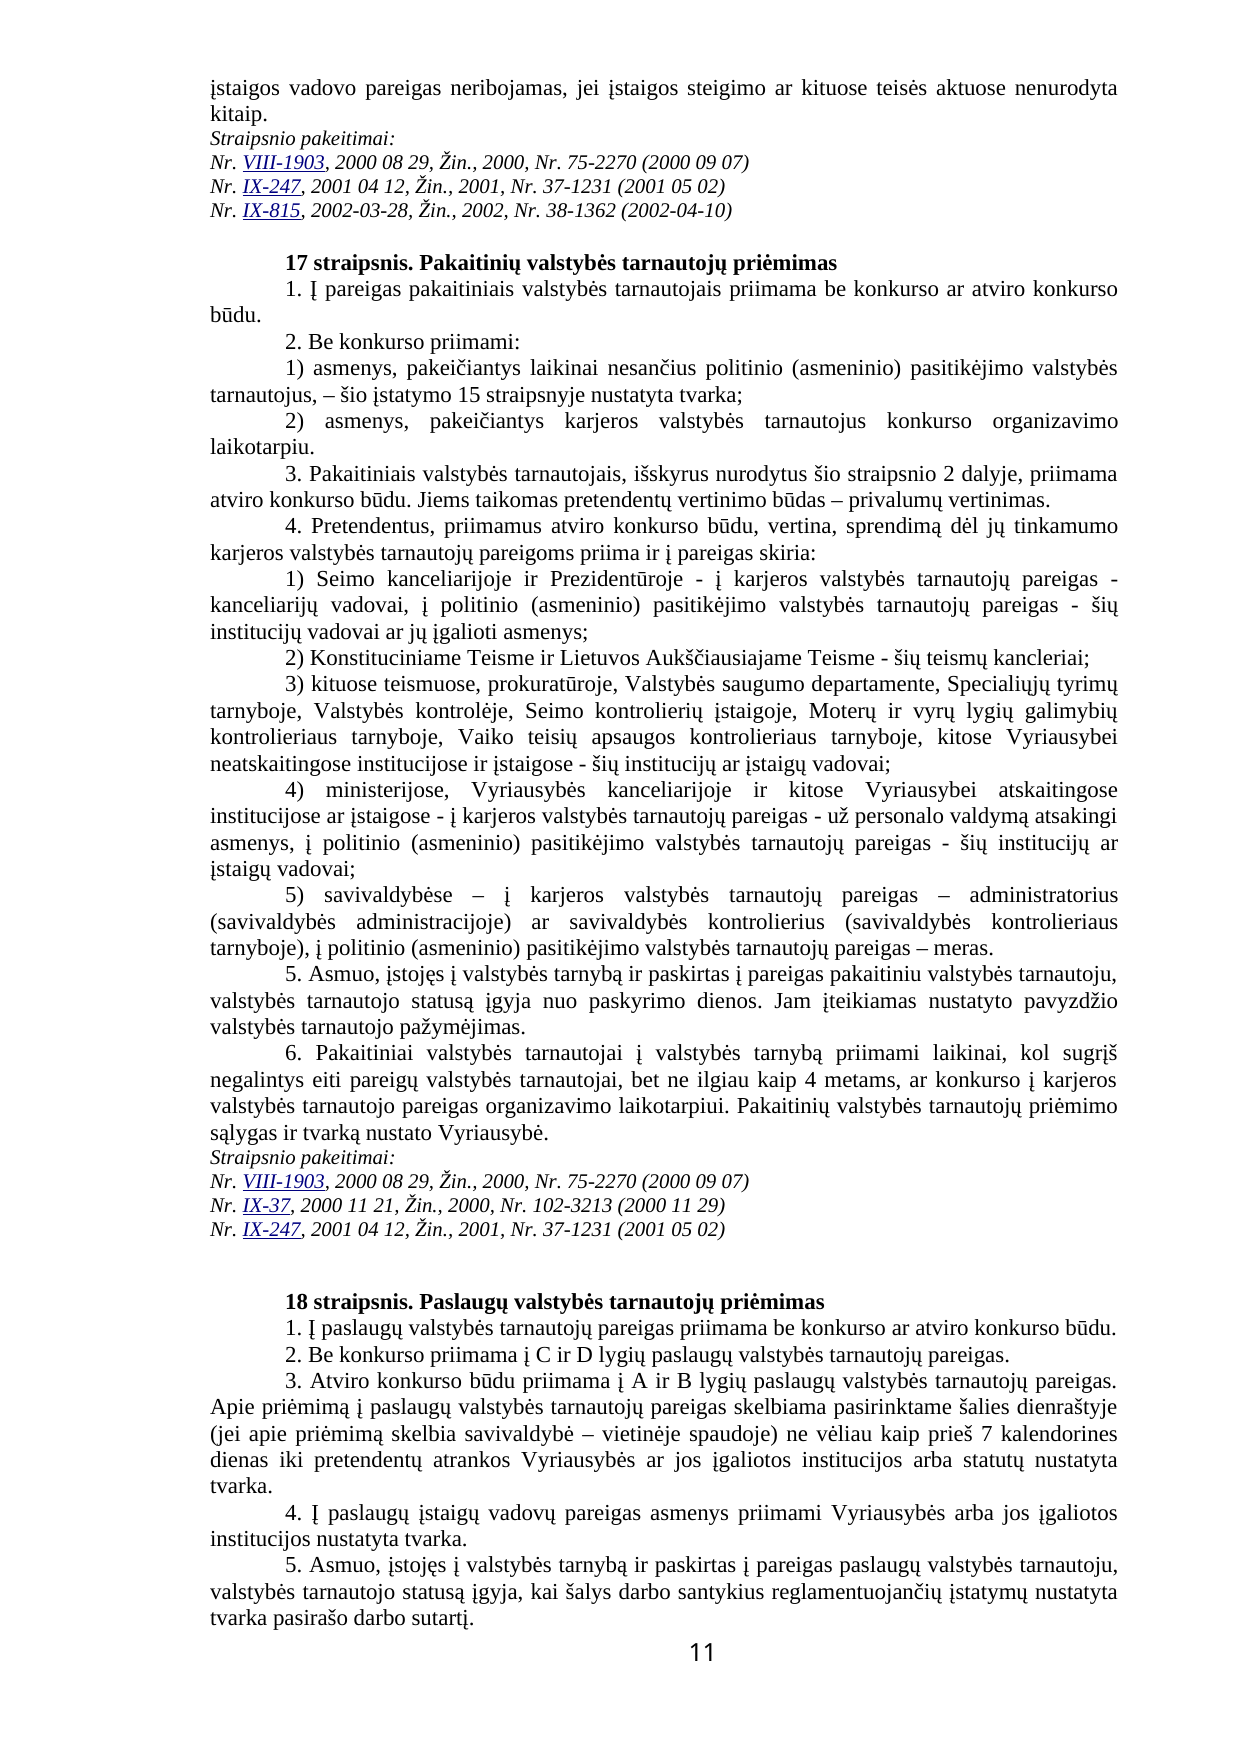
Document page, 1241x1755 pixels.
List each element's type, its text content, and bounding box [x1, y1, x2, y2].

text 4) ministerijose, Vyriausybės kanceliarijoje ir kitose Vyriausybei atskaitingose institucijose ar įstaigose - į karjeros valstybės tarnautojų pareigas - už personalo valdymą atsakingi asmenys, į politinio (asmeninio) pasitikėjimo valstybės tarnautojų pareigas - šių institucijų ar įstaigų vadovai; [210, 776, 1119, 881]
text Nr. VIII-1903, 2000 08 29, Žin., 2000, Nr. 75-2270 (2000 09 07) [210, 150, 1119, 174]
text įstaigos vadovo pareigas neribojamas, jei įstaigos steigimo ar kituose teisės aktuose nenurodyta kitaip. [210, 73, 1119, 126]
text 5) savivaldybėse – į karjeros valstybės tarnautojų pareigas – administratorius (savivaldybės administracijoje) ar savivaldybės kontrolierius (savivaldybės kontrolieriaus tarnyboje), į politinio (asmeninio) pasitikėjimo valstybės tarnautojų pareigas – meras. [210, 881, 1119, 960]
text 18 straipsnis. Paslaugų valstybės tarnautojų priėmimas [210, 1288, 1119, 1314]
text Straipsnio pakeitimai: [210, 1145, 1119, 1169]
text 5. Asmuo, įstojęs į valstybės tarnybą ir paskirtas į pareigas pakaitiniu valstybės tarnautoju, valstybės tarnautojo statusą įgyja nuo paskyrimo dienos. Jam įteikiamas nustatyto pavyzdžio valstybės tarnautojo pažymėjimas. [210, 960, 1119, 1039]
text 1. Į pareigas pakaitiniais valstybės tarnautojais priimama be konkurso ar atviro konkurso būdu. [210, 275, 1119, 328]
text 17 straipsnis. Pakaitinių valstybės tarnautojų priėmimas [210, 249, 1119, 275]
text 4. Pretendentus, priimamus atviro konkurso būdu, vertina, sprendimą dėl jų tinkamumo karjeros valstybės tarnautojų pareigoms priima ir į pareigas skiria: [210, 512, 1119, 565]
text Nr. VIII-1903, 2000 08 29, Žin., 2000, Nr. 75-2270 (2000 09 07) [210, 1169, 1119, 1193]
text 3) kituose teismuose, prokuratūroje, Valstybės saugumo departamente, Specialiųjų tyrimų tarnyboje, Valstybės kontrolėje, Seimo kontrolierių įstaigoje, Moterų ir vyrų lygių galimybių kontrolieriaus tarnyboje, Vaiko teisių apsaugos kontrolieriaus tarnyboje, kitose Vyriausybei neatskaitingose institucijose ir įstaigose - šių institucijų ar įstaigų vadovai; [210, 671, 1119, 776]
text Nr. IX-37, 2000 11 21, Žin., 2000, Nr. 102-3213 (2000 11 29) [210, 1193, 1119, 1217]
text 3. Atviro konkurso būdu priimama į A ir B lygių paslaugų valstybės tarnautojų pareigas. Apie priėmimą į paslaugų valstybės tarnautojų pareigas skelbiama pasirinktame šalies dienraštyje (jei apie priėmimą skelbia savivaldybė – vietinėje spaudoje) ne vėliau kaip prieš 7 kalendorines dienas iki pretendentų atrankos Vyriausybės ar jos įgaliotos institucijos arba statutų nustatyta tvarka. [210, 1367, 1119, 1499]
text 2. Be konkurso priimama į C ir D lygių paslaugų valstybės tarnautojų pareigas. [210, 1341, 1119, 1367]
text Nr. IX-247, 2001 04 12, Žin., 2001, Nr. 37-1231 (2001 05 02) [210, 174, 1119, 198]
text 2. Be konkurso priimami: [210, 328, 1119, 354]
text Nr. IX-247, 2001 04 12, Žin., 2001, Nr. 37-1231 (2001 05 02) [210, 1217, 1119, 1241]
text 6. Pakaitiniai valstybės tarnautojai į valstybės tarnybą priimami laikinai, kol sugrįš negalintys eiti pareigų valstybės tarnautojai, bet ne ilgiau kaip 4 metams, ar konkurso į karjeros valstybės tarnautojo pareigas organizavimo laikotarpiui. Pakaitinių valstybės tarnautojų priėmimo sąlygas ir tvarką nustato Vyriausybė. [210, 1039, 1119, 1145]
text 2) Konstituciniame Teisme ir Lietuvos Aukščiausiajame Teisme - šių teismų kancleriai; [210, 644, 1119, 671]
text Nr. IX-815, 2002-03-28, Žin., 2002, Nr. 38-1362 (2002-04-10) [210, 198, 1119, 222]
text 1) asmenys, pakeičiantys laikinai nesančius politinio (asmeninio) pasitikėjimo valstybės tarnautojus, – šio įstatymo 15 straipsnyje nustatyta tvarka; [210, 354, 1119, 407]
text 5. Asmuo, įstojęs į valstybės tarnybą ir paskirtas į pareigas paslaugų valstybės tarnautoju, valstybės tarnautojo statusą įgyja, kai šalys darbo santykius reglamentuojančių įstatymų nustatyta tvarka pasirašo darbo sutartį. [210, 1552, 1119, 1631]
text 4. Į paslaugų įstaigų vadovų pareigas asmenys priimami Vyriausybės arba jos įgaliotos institucijos nustatyta tvarka. [210, 1499, 1119, 1552]
text 3. Pakaitiniais valstybės tarnautojais, išskyrus nurodytus šio straipsnio 2 dalyje, priimama atviro konkurso būdu. Jiems taikomas pretendentų vertinimo būdas – privalumų vertinimas. [210, 460, 1119, 512]
text 1. Į paslaugų valstybės tarnautojų pareigas priimama be konkurso ar atviro konkurso būdu. [210, 1314, 1119, 1341]
text 1) Seimo kanceliarijoje ir Prezidentūroje - į karjeros valstybės tarnautojų pareigas - kanceliarijų vadovai, į politinio (asmeninio) pasitikėjimo valstybės tarnautojų pareigas - šių institucijų vadovai ar jų įgalioti asmenys; [210, 565, 1119, 644]
text 2) asmenys, pakeičiantys karjeros valstybės tarnautojus konkurso organizavimo laikotarpiu. [210, 407, 1119, 460]
text Straipsnio pakeitimai: [210, 126, 1119, 150]
